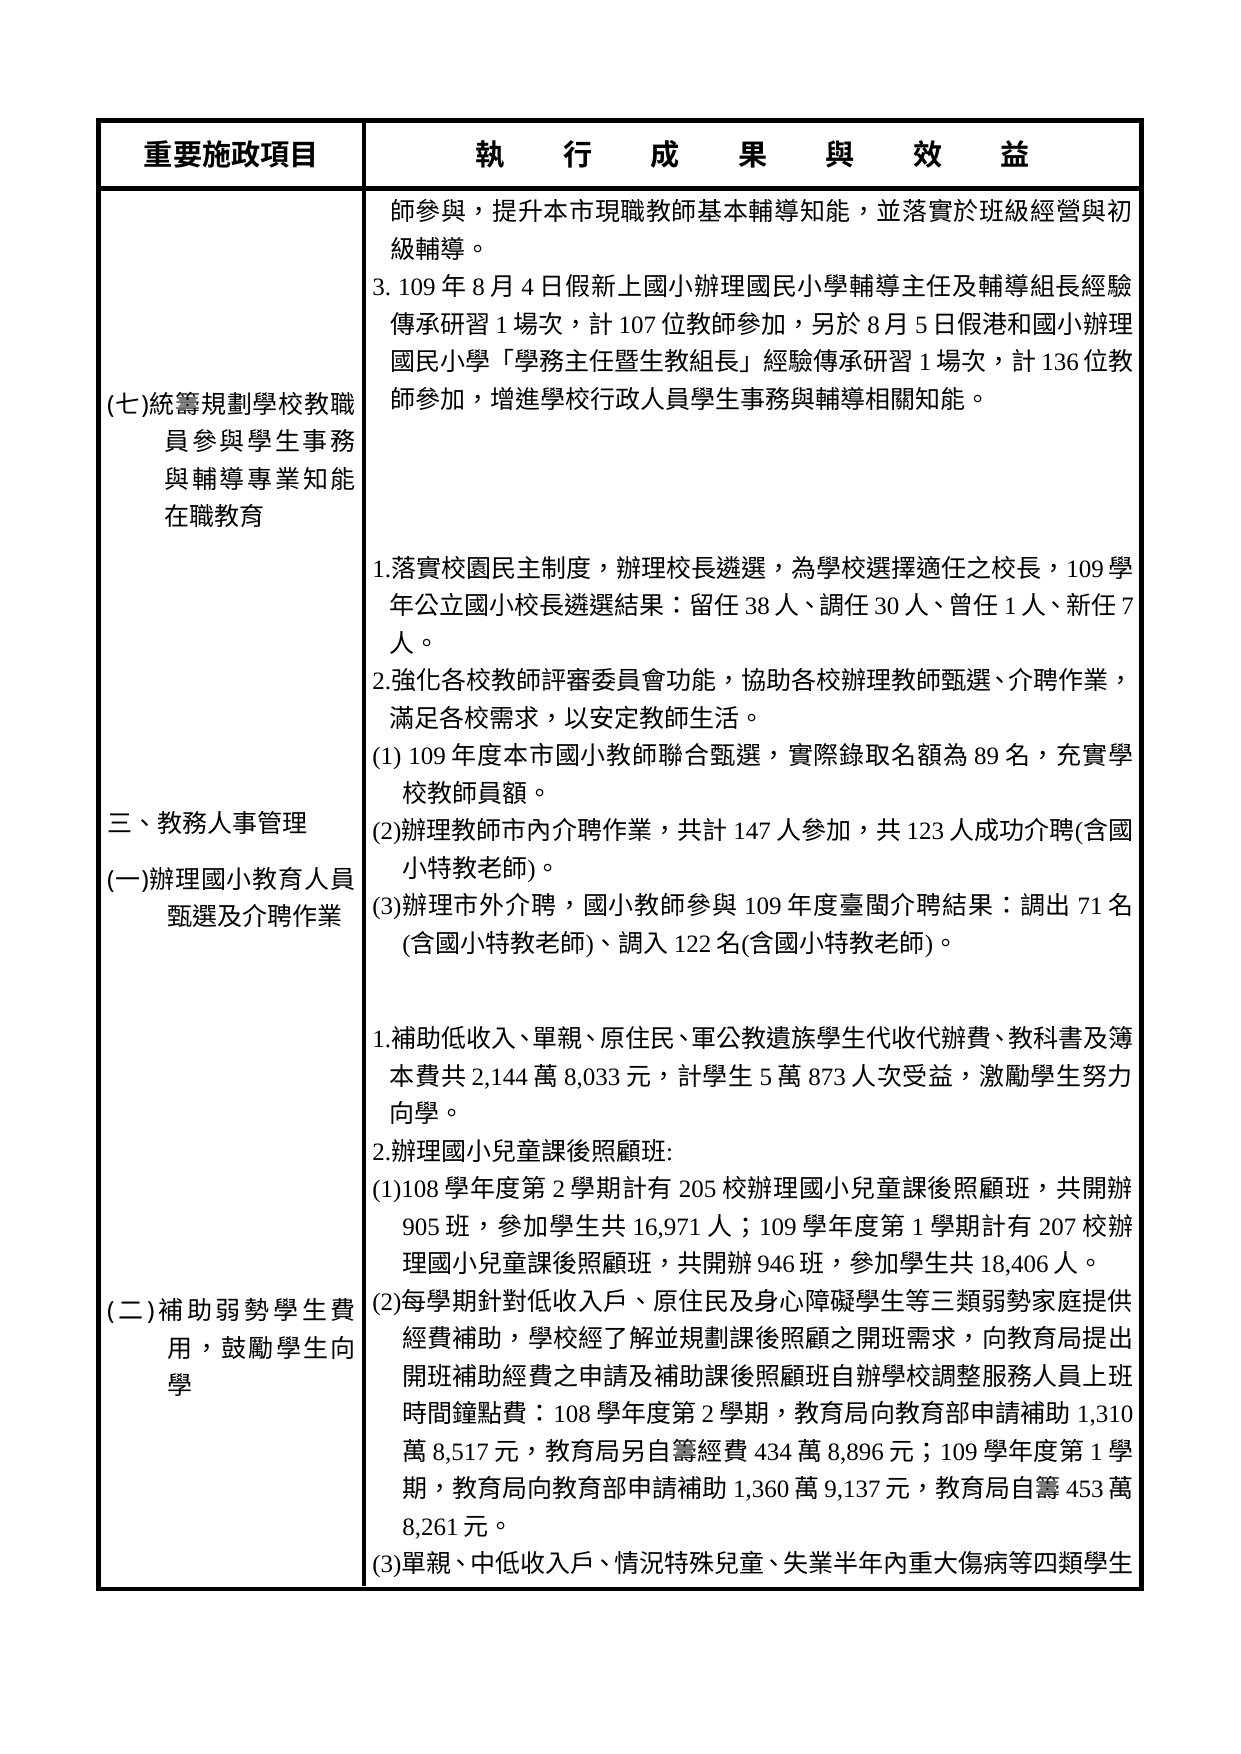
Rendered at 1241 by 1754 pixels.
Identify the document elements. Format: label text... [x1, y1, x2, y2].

table_header 執 行 成 果 與 效 益 [366, 123, 1139, 186]
table_header 重要施政項目 [101, 123, 362, 186]
table_cell (七)統籌規劃學校教職員參與學生事務與輔導專業知能在職教育 三、教務人事管理 (一)辦理國小教育人員甄選及介聘作業 (二)補助弱勢學生費用，鼓勵學生向學 [101, 191, 362, 1586]
